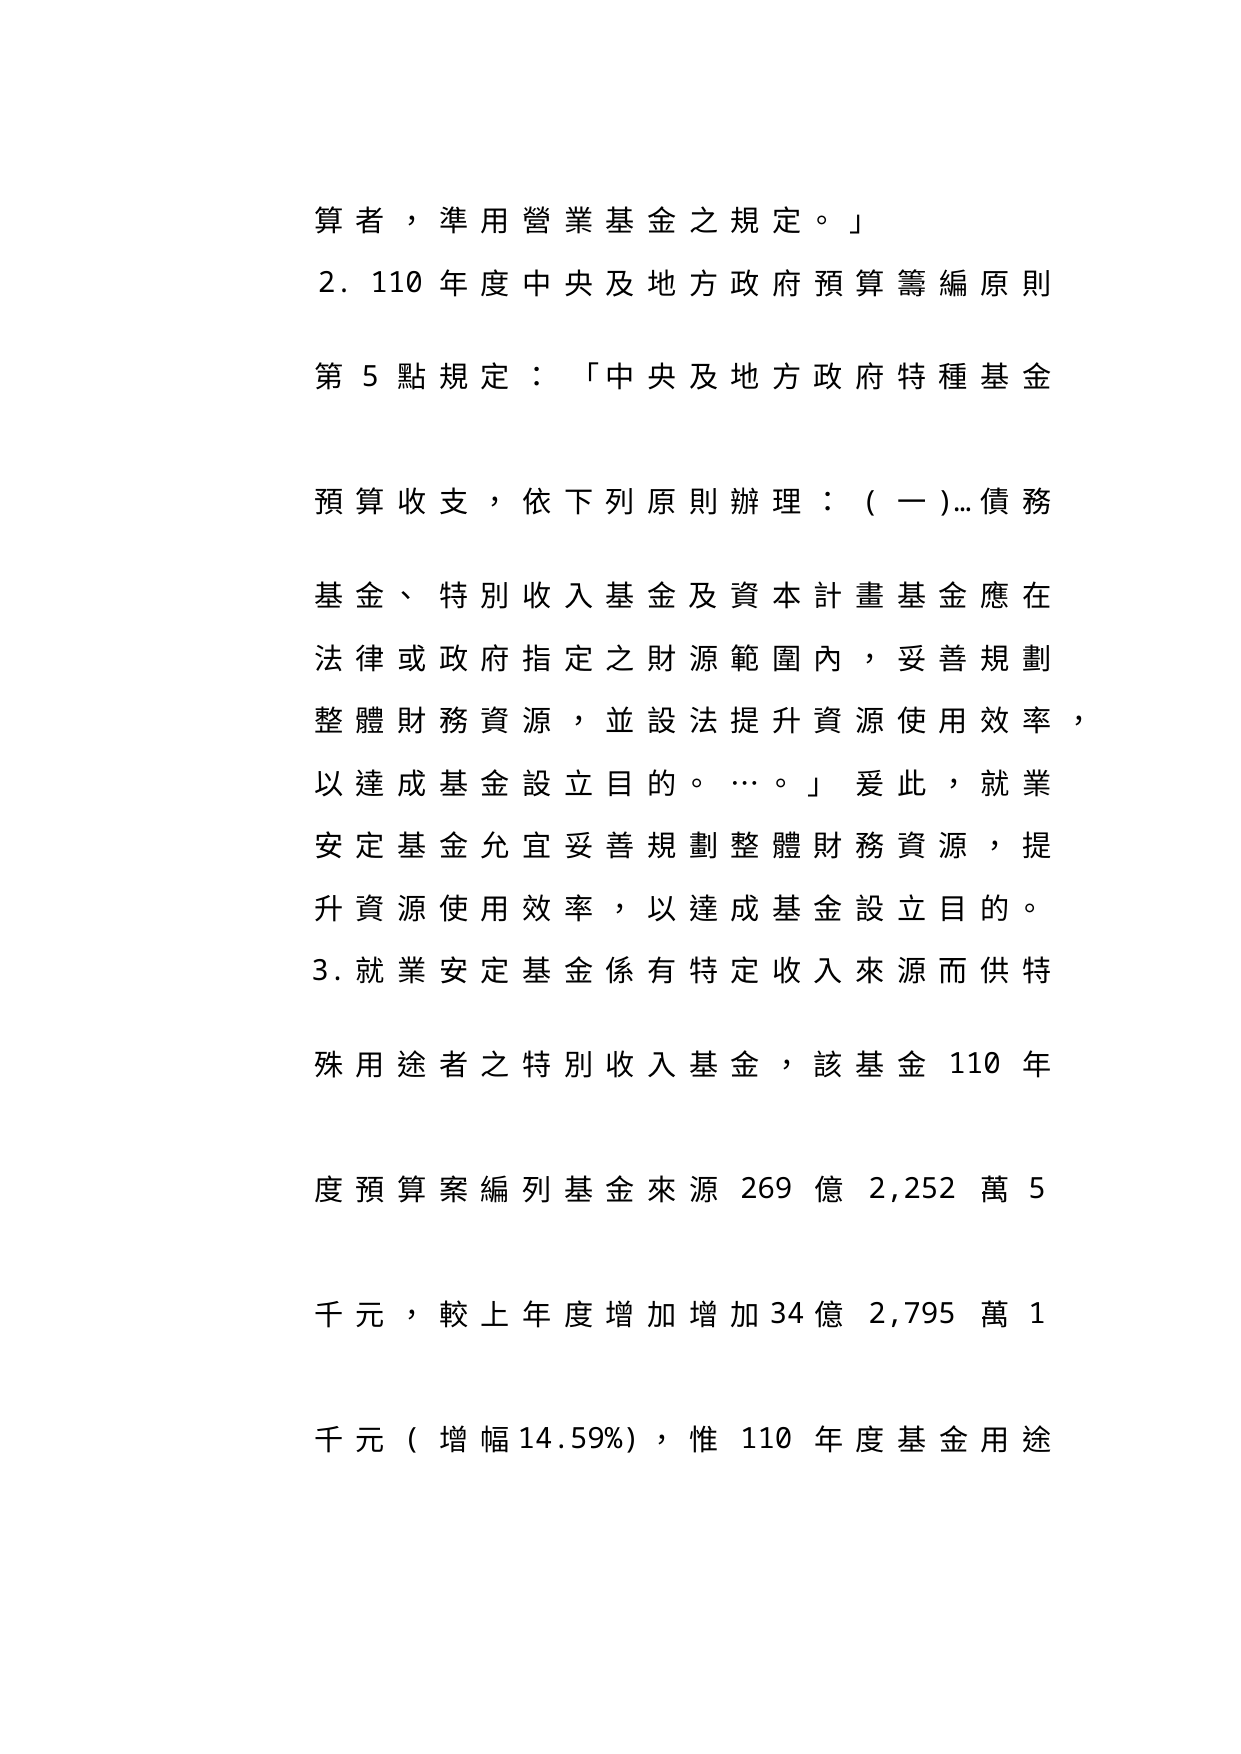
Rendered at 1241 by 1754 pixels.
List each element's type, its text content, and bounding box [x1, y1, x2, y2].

text 2. 110年度中央及地方政府預算籌編原則第5點規定：「中央及地方政府特種基金預算收支，依下列原則辦理：(一)…債務基金、特別收入基金及資本計畫基金應在法律或政府指定之財源範圍內，妥善規劃整體財務資源，並設法提升資源使用效率，以達成基金設立目的。…。」爰此，就業安定基金允宜妥善規劃整體財務資源，提升資源使用效率，以達成基金設立目的。 [271, 240, 1058, 927]
text 算者，準用營業基金之規定。」 [271, 177, 1058, 240]
text 3.就業安定基金係有特定收入來源而供特殊用途者之特別收入基金，該基金110年度預算案編列基金來源269億2,252萬5千元，較上年度增加增加34億2,795萬1千元(增幅14.59%)，惟110年度基金用途 [271, 927, 1058, 1490]
